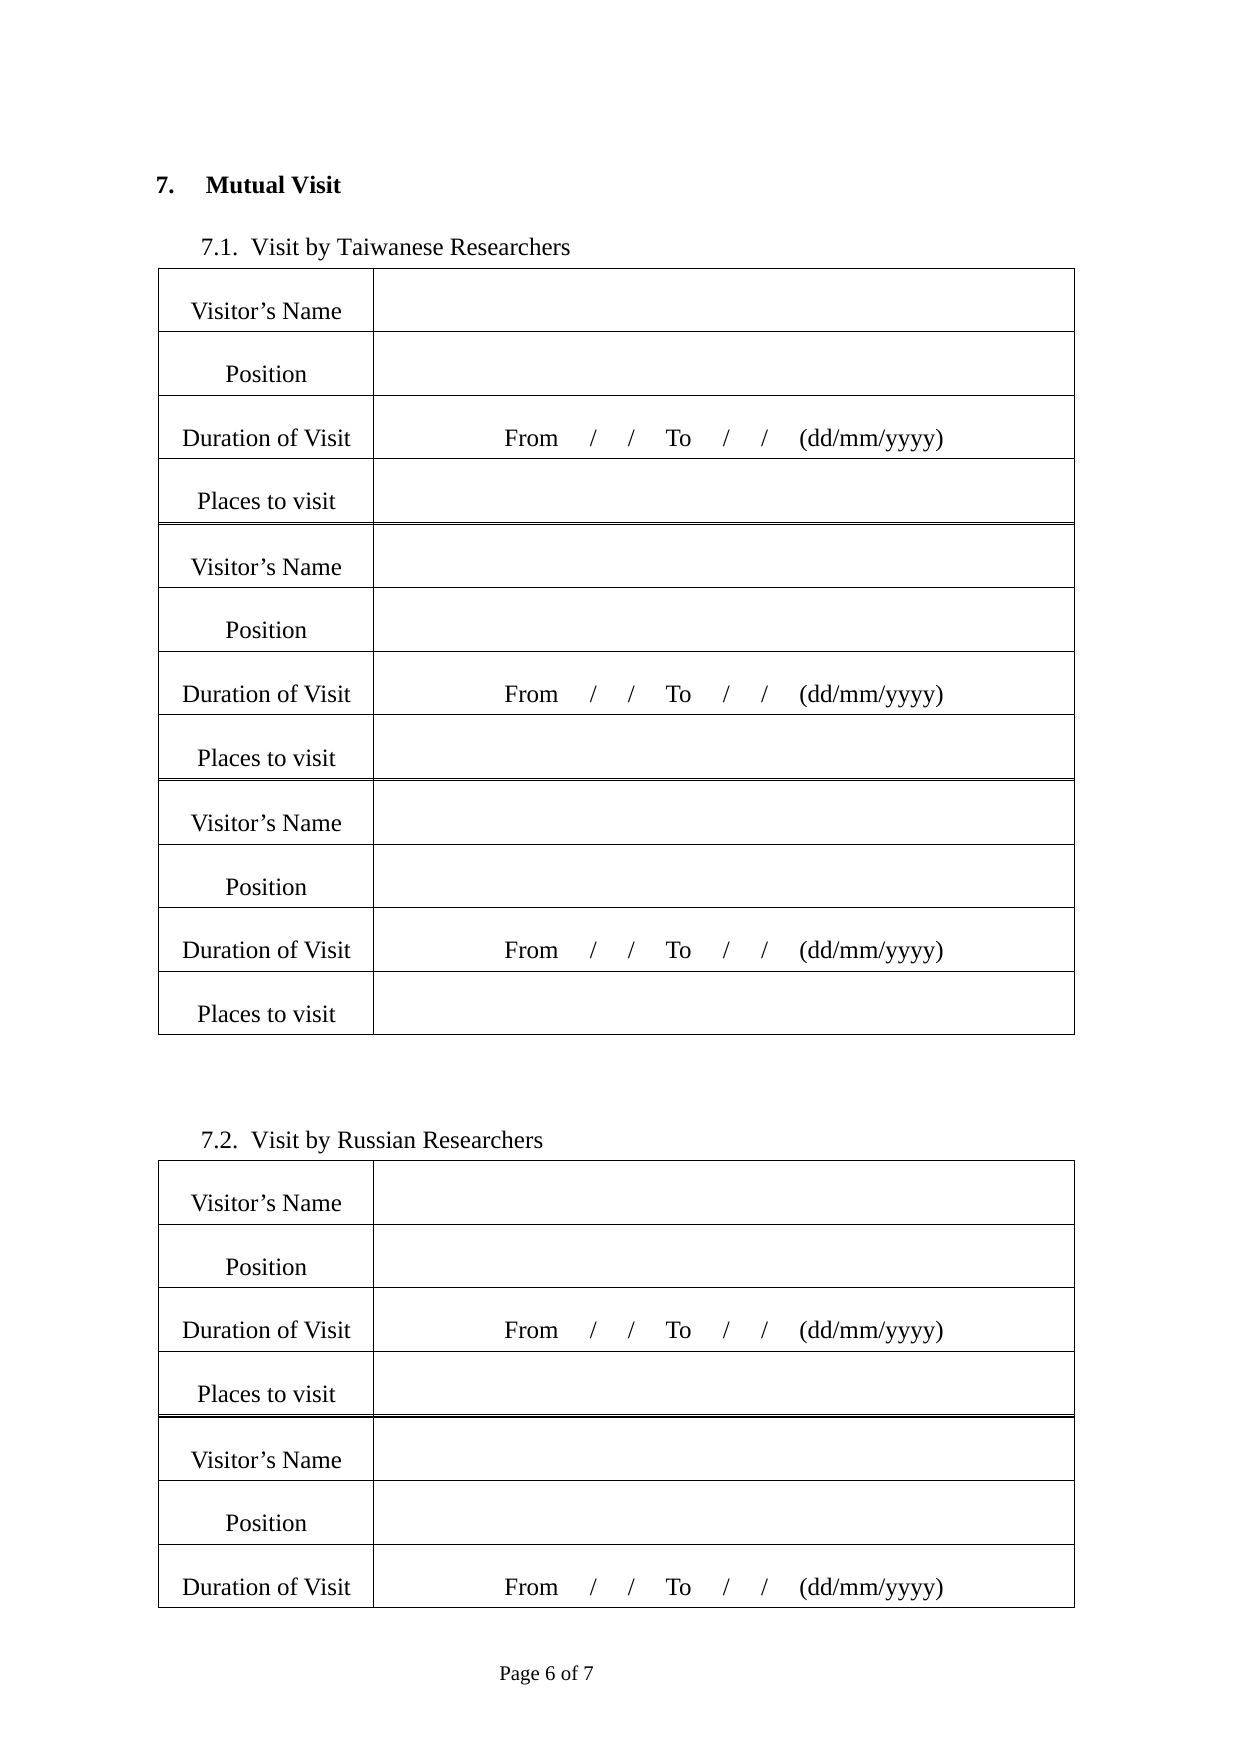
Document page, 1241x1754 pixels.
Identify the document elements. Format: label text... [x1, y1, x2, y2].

table_cell From / / To / / (dd/mm/yyyy) [374, 1288, 1074, 1351]
table_cell [374, 1225, 1074, 1287]
table_header Visitor’s Name [159, 1161, 373, 1224]
list Visit by Russian Researchers [201, 1098, 1181, 1160]
table_cell [374, 1418, 1074, 1480]
table_header [374, 1161, 1074, 1224]
table_cell Visitor’s Name [159, 781, 373, 843]
list Mutual Visit [156, 142, 1181, 205]
table_cell Places to visit [159, 972, 373, 1034]
table_cell Places to visit [159, 1352, 373, 1414]
table_cell Position [159, 845, 373, 907]
table_cell Duration of Visit [159, 1545, 373, 1607]
table_cell [374, 1481, 1074, 1543]
table_cell Position [159, 588, 373, 651]
table_cell Duration of Visit [159, 908, 373, 971]
table_cell [374, 1352, 1074, 1414]
table_cell [374, 781, 1074, 843]
list Visit by Taiwanese Researchers [201, 205, 1181, 267]
table_cell [374, 845, 1074, 907]
table_cell Position [159, 1225, 373, 1287]
table_cell Duration of Visit [159, 652, 373, 714]
table_cell Duration of Visit [159, 396, 373, 458]
table_cell Position [159, 1481, 373, 1543]
table_cell Duration of Visit [159, 1288, 373, 1351]
table_header [374, 269, 1074, 331]
table_cell Places to visit [159, 715, 373, 778]
table_cell Visitor’s Name [159, 525, 373, 587]
table_cell Position [159, 332, 373, 394]
table_cell From / / To / / (dd/mm/yyyy) [374, 652, 1074, 714]
table_cell Places to visit [159, 459, 373, 522]
table_cell [374, 459, 1074, 522]
table_cell [374, 525, 1074, 587]
table_cell From / / To / / (dd/mm/yyyy) [374, 1545, 1074, 1607]
table_cell From / / To / / (dd/mm/yyyy) [374, 396, 1074, 458]
table_cell [374, 332, 1074, 394]
table_cell [374, 588, 1074, 651]
table_cell From / / To / / (dd/mm/yyyy) [374, 908, 1074, 971]
table_cell Visitor’s Name [159, 1418, 373, 1480]
table_cell [374, 972, 1074, 1034]
table_header Visitor’s Name [159, 269, 373, 331]
table_cell [374, 715, 1074, 778]
